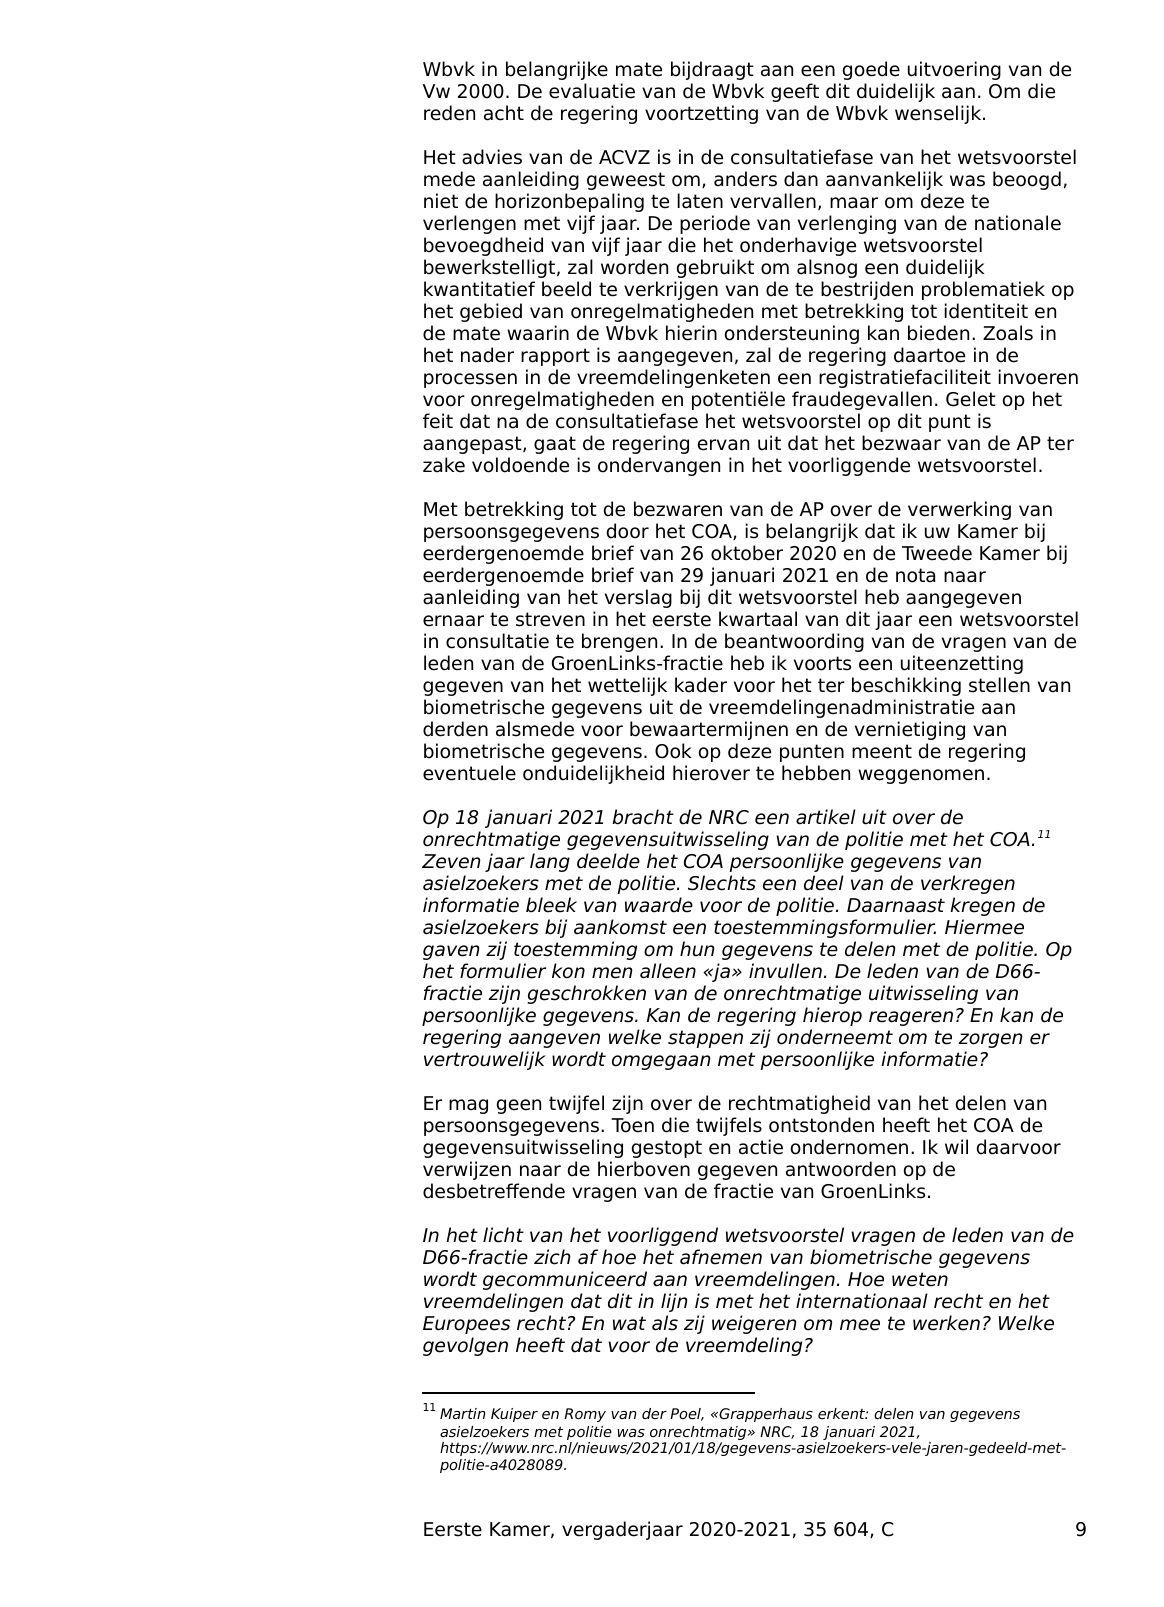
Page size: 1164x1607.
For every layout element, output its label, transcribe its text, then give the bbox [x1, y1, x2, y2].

text In het licht van het voorliggend wetsvoorstel vragen de leden van de D66-fractie zich af hoe het afnemen van biometrische gegevens wordt gecommuniceerd aan vreemdelingen. Hoe weten vreemdelingen dat dit in lijn is met het internationaal recht en het Europees recht? En wat als zij weigeren om mee te werken? Welke gevolgen heeft dat voor de vreemdeling? [422, 1225, 1087, 1357]
text Wbvk in belangrijke mate bijdraagt aan een goede uitvoering van de Vw 2000. De evaluatie van de Wbvk geeft dit duidelijk aan. Om die reden acht de regering voortzetting van de Wbvk wenselijk. [422, 59, 1087, 125]
text Het advies van de ACVZ is in de consultatiefase van het wetsvoorstel mede aanleiding geweest om, anders dan aanvankelijk was beoogd, niet de horizonbepaling te laten vervallen, maar om deze te verlengen met vijf jaar. De periode van verlenging van de nationale bevoegdheid van vijf jaar die het onderhavige wetsvoorstel bewerkstelligt, zal worden gebruikt om alsnog een duidelijk kwantitatief beeld te verkrijgen van de te bestrijden problematiek op het gebied van onregelmatigheden met betrekking tot identiteit en de mate waarin de Wbvk hierin ondersteuning kan bieden. Zoals in het nader rapport is aangegeven, zal de regering daartoe in de processen in de vreemdelingenketen een registratiefaciliteit invoeren voor onregelmatigheden en potentiële fraudegevallen. Gelet op het feit dat na de consultatiefase het wetsvoorstel op dit punt is aangepast, gaat de regering ervan uit dat het bezwaar van de AP ter zake voldoende is ondervangen in het voorliggende wetsvoorstel. [422, 147, 1087, 477]
text Op 18 januari 2021 bracht de NRC een artikel uit over de onrechtmatige gegevensuitwisseling van de politie met het COA. Zeven jaar lang deelde het COA persoonlijke gegevens van asielzoekers met de politie. Slechts een deel van de verkregen informatie bleek van waarde voor de politie. Daarnaast kregen de asielzoekers bij aankomst een toestemmingsformulier. Hiermee gaven zij toestemming om hun gegevens te delen met de politie. Op het formulier kon men alleen «ja» invullen. De leden van de D66-fractie zijn geschrokken van de onrechtmatige uitwisseling van persoonlijke gegevens. Kan de regering hierop reageren? En kan de regering aangeven welke stappen zij onderneemt om te zorgen er vertrouwelijk wordt omgegaan met persoonlijke informatie? [422, 807, 1087, 1071]
text Martin Kuiper en Romy van der Poel, «Grapperhaus erkent: delen van gegevens asielzoekers met politie was onrechtmatig» NRC, 18 januari 2021, https://www.nrc.nl/nieuws/2021/01/18/gegevens-asielzoekers-vele-jaren-gedeeld-met-politie-a4028089. [422, 1402, 1087, 1474]
text Met betrekking tot de bezwaren van de AP over de verwerking van persoonsgegevens door het COA, is belangrijk dat ik uw Kamer bij eerdergenoemde brief van 26 oktober 2020 en de Tweede Kamer bij eerdergenoemde brief van 29 januari 2021 en de nota naar aanleiding van het verslag bij dit wetsvoorstel heb aangegeven ernaar te streven in het eerste kwartaal van dit jaar een wetsvoorstel in consultatie te brengen. In de beantwoording van de vragen van de leden van de GroenLinks-fractie heb ik voorts een uiteenzetting gegeven van het wettelijk kader voor het ter beschikking stellen van biometrische gegevens uit de vreemdelingenadministratie aan derden alsmede voor bewaartermijnen en de vernietiging van biometrische gegevens. Ook op deze punten meent de regering eventuele onduidelijkheid hierover te hebben weggenomen. [422, 499, 1087, 785]
text Er mag geen twijfel zijn over de rechtmatigheid van het delen van persoonsgegevens. Toen die twijfels ontstonden heeft het COA de gegevensuitwisseling gestopt en actie ondernomen. Ik wil daarvoor verwijzen naar de hierboven gegeven antwoorden op de desbetreffende vragen van de fractie van GroenLinks. [422, 1093, 1087, 1203]
